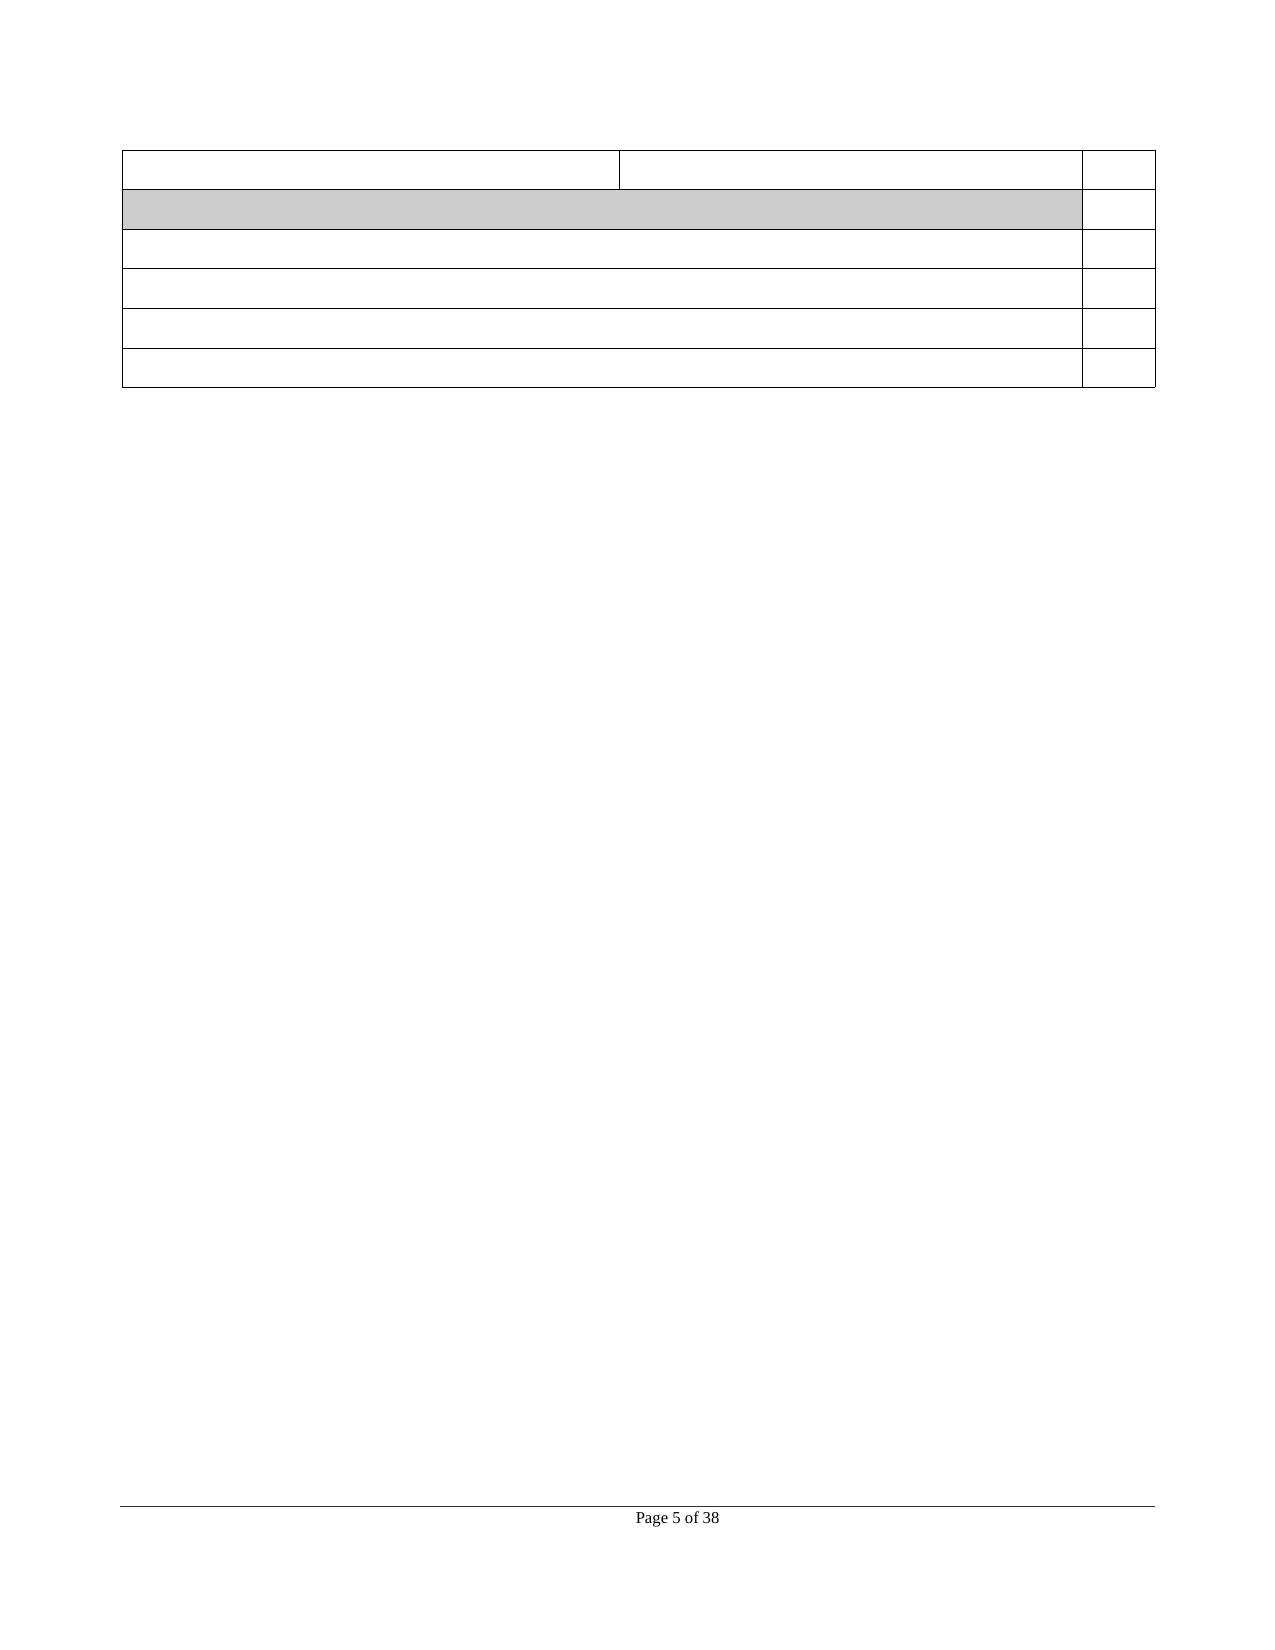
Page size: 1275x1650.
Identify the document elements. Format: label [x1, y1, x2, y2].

table_cell [123, 230, 1082, 268]
table_cell [123, 269, 1082, 308]
table_cell [1083, 309, 1155, 347]
table_cell [1083, 190, 1155, 229]
table_cell [123, 349, 1082, 387]
table_header [123, 151, 619, 189]
table_cell [1083, 269, 1155, 308]
table_cell [123, 190, 1082, 229]
table_cell [123, 309, 1082, 347]
table_header [1083, 151, 1155, 189]
table_header [620, 151, 1082, 189]
table_cell [1083, 349, 1155, 387]
table_cell [1083, 230, 1155, 268]
